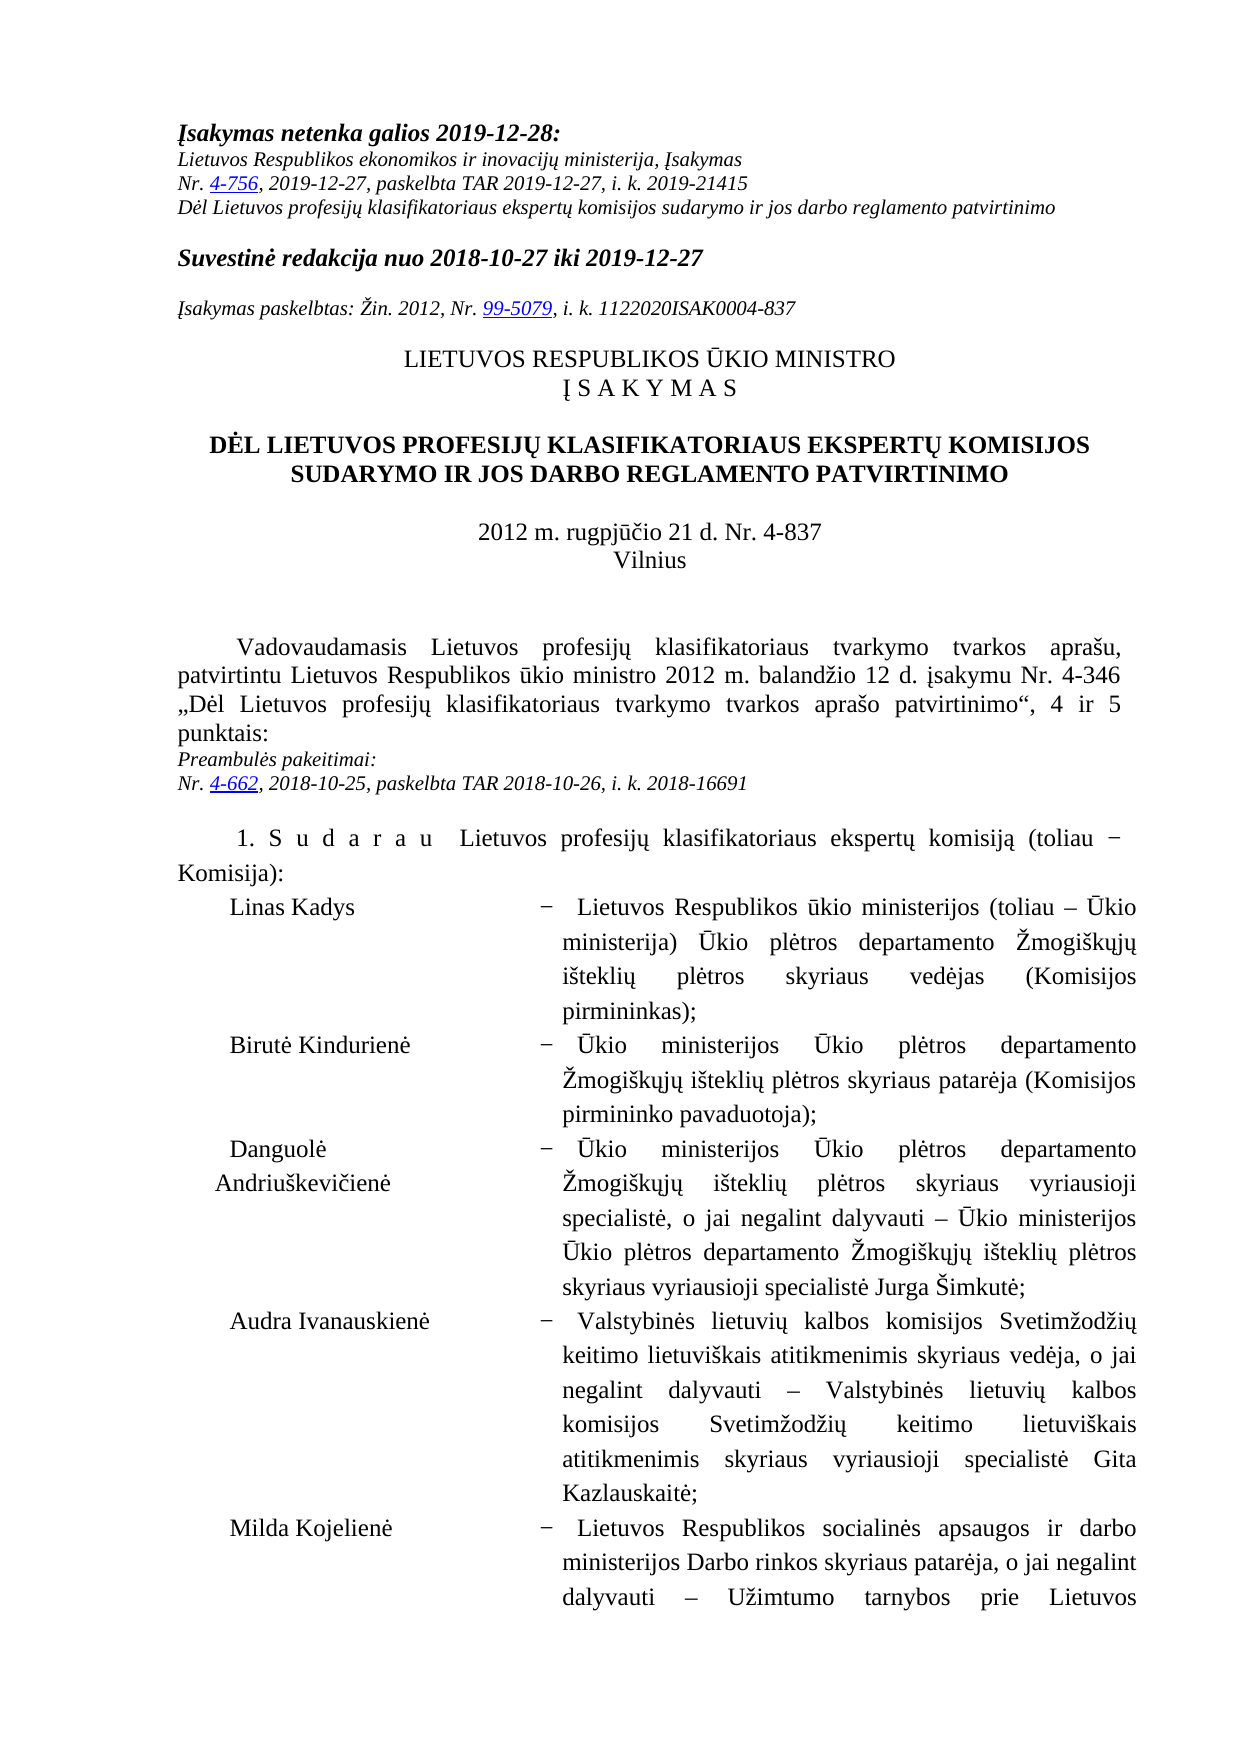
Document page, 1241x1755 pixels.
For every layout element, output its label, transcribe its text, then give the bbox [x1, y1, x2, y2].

table_cell Lietuvos Respublikos socialinės apsaugos ir darbo ministerijos Darbo rinkos skyriaus patarėja, o jai negalint dalyvauti – Užimtumo tarnybos prie Lietuvos [551, 1513, 1148, 1611]
table_cell Milda Kojelienė [203, 1513, 513, 1611]
table_header − [513, 893, 551, 1030]
table_cell Valstybinės lietuvių kalbos komisijos Svetimžodžių keitimo lietuviškais atitikmenimis skyriaus vedėja, o jai negalint dalyvauti – Valstybinės lietuvių kalbos komisijos Svetimžodžių keitimo lietuviškais atitikmenimis skyriaus vyriausioji specialistė Gita Kazlauskaitė; [551, 1306, 1148, 1513]
table_header Lietuvos Respublikos ūkio ministerijos (toliau – Ūkio ministerija) Ūkio plėtros departamento Žmogiškųjų išteklių plėtros skyriaus vedėjas (Komisijos pirmininkas); [551, 893, 1148, 1030]
table_header Linas Kadys [203, 893, 513, 1030]
table_cell Danguolė Andriuškevičienė [203, 1134, 513, 1306]
text Preambulės pakeitimai: [177, 747, 1122, 771]
text 2012 m. rugpjūčio 21 d. Nr. 4-837 [177, 517, 1122, 545]
text Dėl Lietuvos profesijų klasifikatoriaus ekspertų komisijos sudarymo ir jos darbo reglamento patvirtinimo [177, 195, 1122, 219]
table_cell − [513, 1030, 551, 1134]
table_cell Ūkio ministerijos Ūkio plėtros departamento Žmogiškųjų išteklių plėtros skyriaus patarėja (Komisijos pirmininko pavaduotoja); [551, 1030, 1148, 1134]
text Vilnius [177, 545, 1122, 574]
text Nr. 4-662, 2018-10-25, paskelbta TAR 2018-10-26, i. k. 2018-16691 [177, 771, 1122, 795]
text Vadovaudamasis Lietuvos profesijų klasifikatoriaus tvarkymo tvarkos aprašu, patvirtintu Lietuvos Respublikos ūkio ministro 2012 m. balandžio 12 d. įsakymu Nr. 4-346 „Dėl Lietuvos profesijų klasifikatoriaus tvarkymo tvarkos aprašo patvirtinimo“, 4 ir 5 punktais: [177, 632, 1122, 747]
table_cell Audra Ivanauskienė [203, 1306, 513, 1513]
text Įsakymas netenka galios 2019-12-28: [177, 118, 1122, 147]
text Suvestinė redakcija nuo 2018-10-27 iki 2019-12-27 [177, 243, 1122, 272]
table_cell Ūkio ministerijos Ūkio plėtros departamento Žmogiškųjų išteklių plėtros skyriaus vyriausioji specialistė, o jai negalint dalyvauti – Ūkio ministerijos Ūkio plėtros departamento Žmogiškųjų išteklių plėtros skyriaus vyriausioji specialistė Jurga Šimkutė; [551, 1134, 1148, 1306]
text Nr. 4-756, 2019-12-27, paskelbta TAR 2019-12-27, i. k. 2019-21415 [177, 171, 1122, 195]
text 1. S u d a r a u Lietuvos profesijų klasifikatoriaus ekspertų komisiją (toliau − Komisija): [177, 823, 1122, 887]
text Įsakymas paskelbtas: Žin. 2012, Nr. 99-5079, i. k. 1122020ISAK0004-837 [177, 296, 1122, 320]
text DĖL LIETUVOS PROFESIJŲ KLASIFIKATORIAUS EKSPERTŲ KOMISIJOS SUDARYMO IR JOS DARBO REGLAMENTO PATVIRTINIMO [177, 430, 1122, 488]
text į s a k y m a s [177, 373, 1122, 402]
text Lietuvos Respublikos ekonomikos ir inovacijų ministerija, Įsakymas [177, 147, 1122, 171]
table_cell − [513, 1134, 551, 1306]
table_cell − [513, 1306, 551, 1513]
table_cell Birutė Kindurienė [203, 1030, 513, 1134]
table_cell − [513, 1513, 551, 1611]
text LIETUVOS RESPUBLIKOS ŪKIO MINISTRO [177, 344, 1122, 373]
